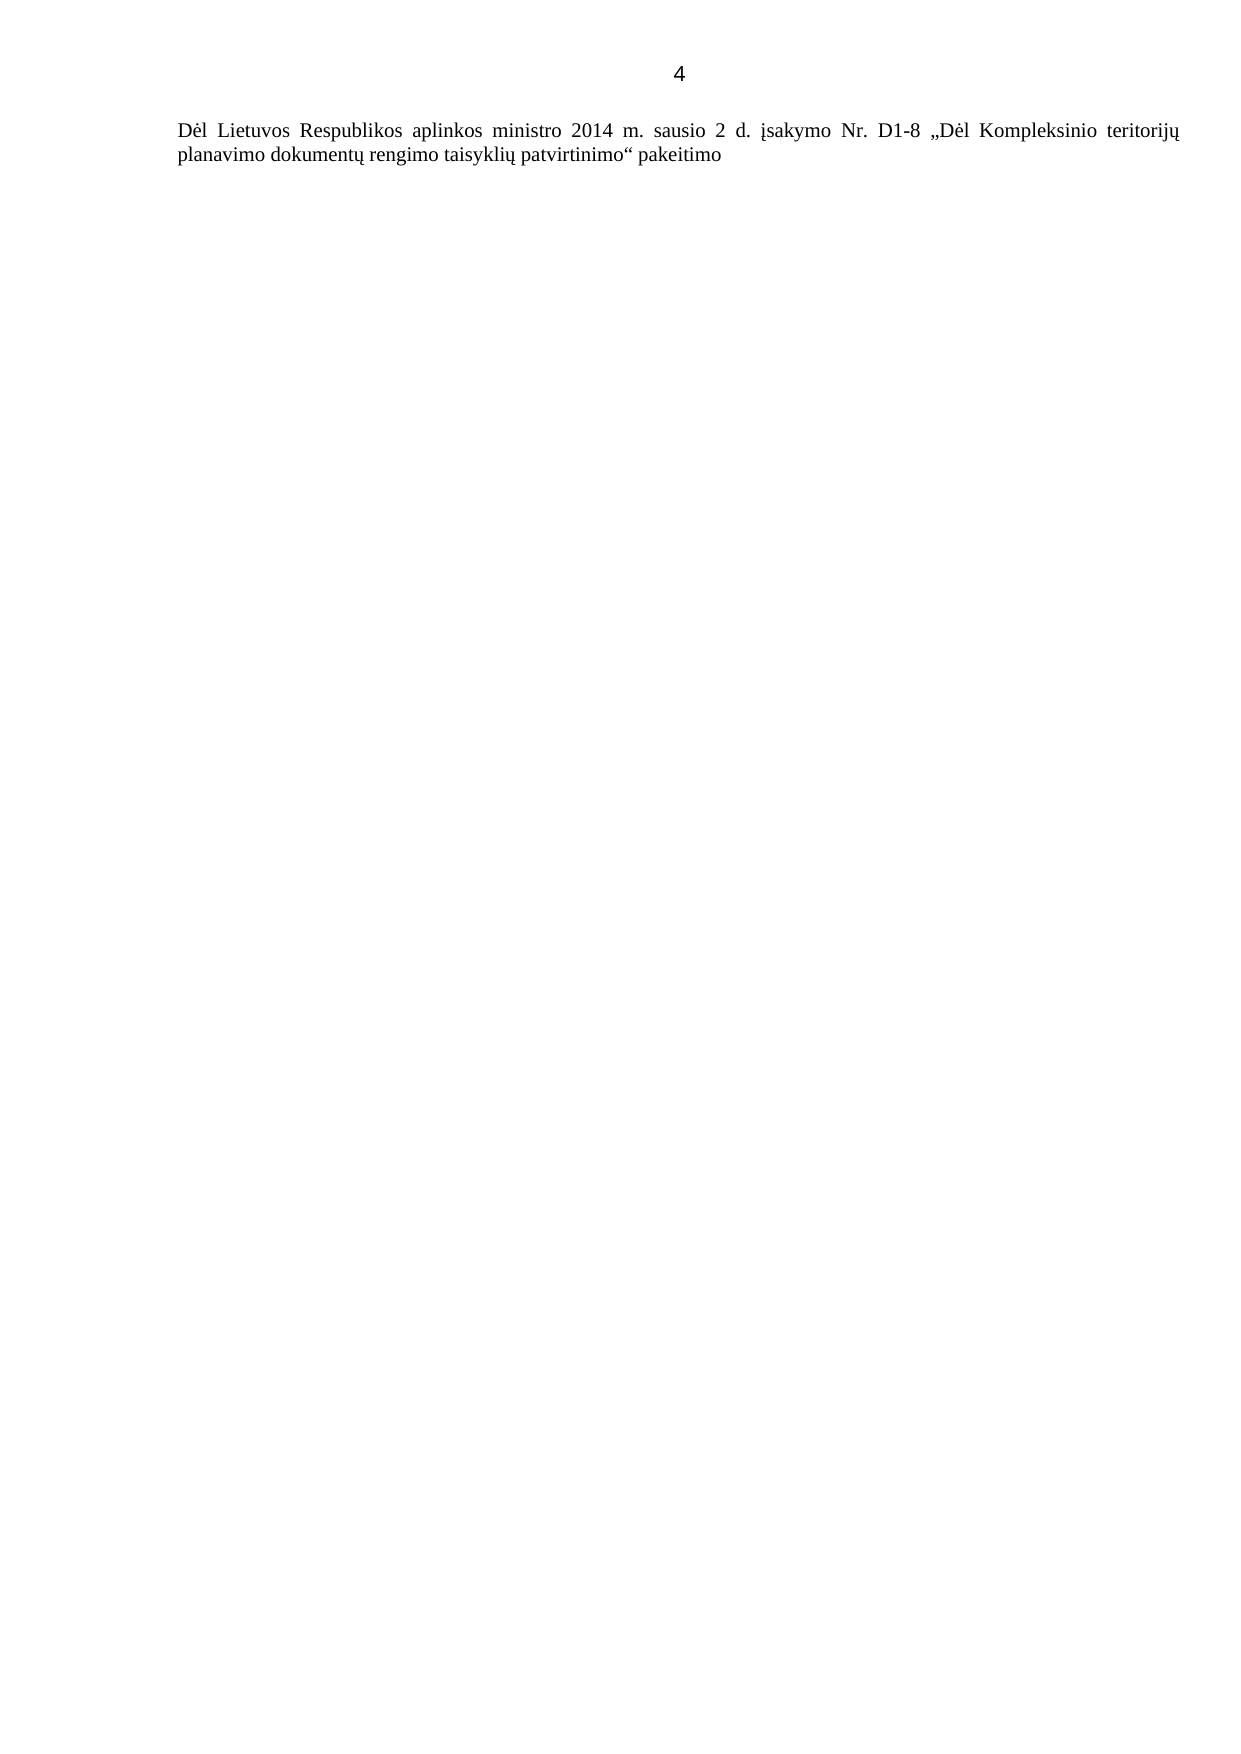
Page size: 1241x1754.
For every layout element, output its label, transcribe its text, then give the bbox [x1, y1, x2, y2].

text Dėl Lietuvos Respublikos aplinkos ministro 2014 m. sausio 2 d. įsakymo Nr. D1-8 „Dėl Kompleksinio teritorijų planavimo dokumentų rengimo taisyklių patvirtinimo“ pakeitimo [177, 118, 1181, 166]
